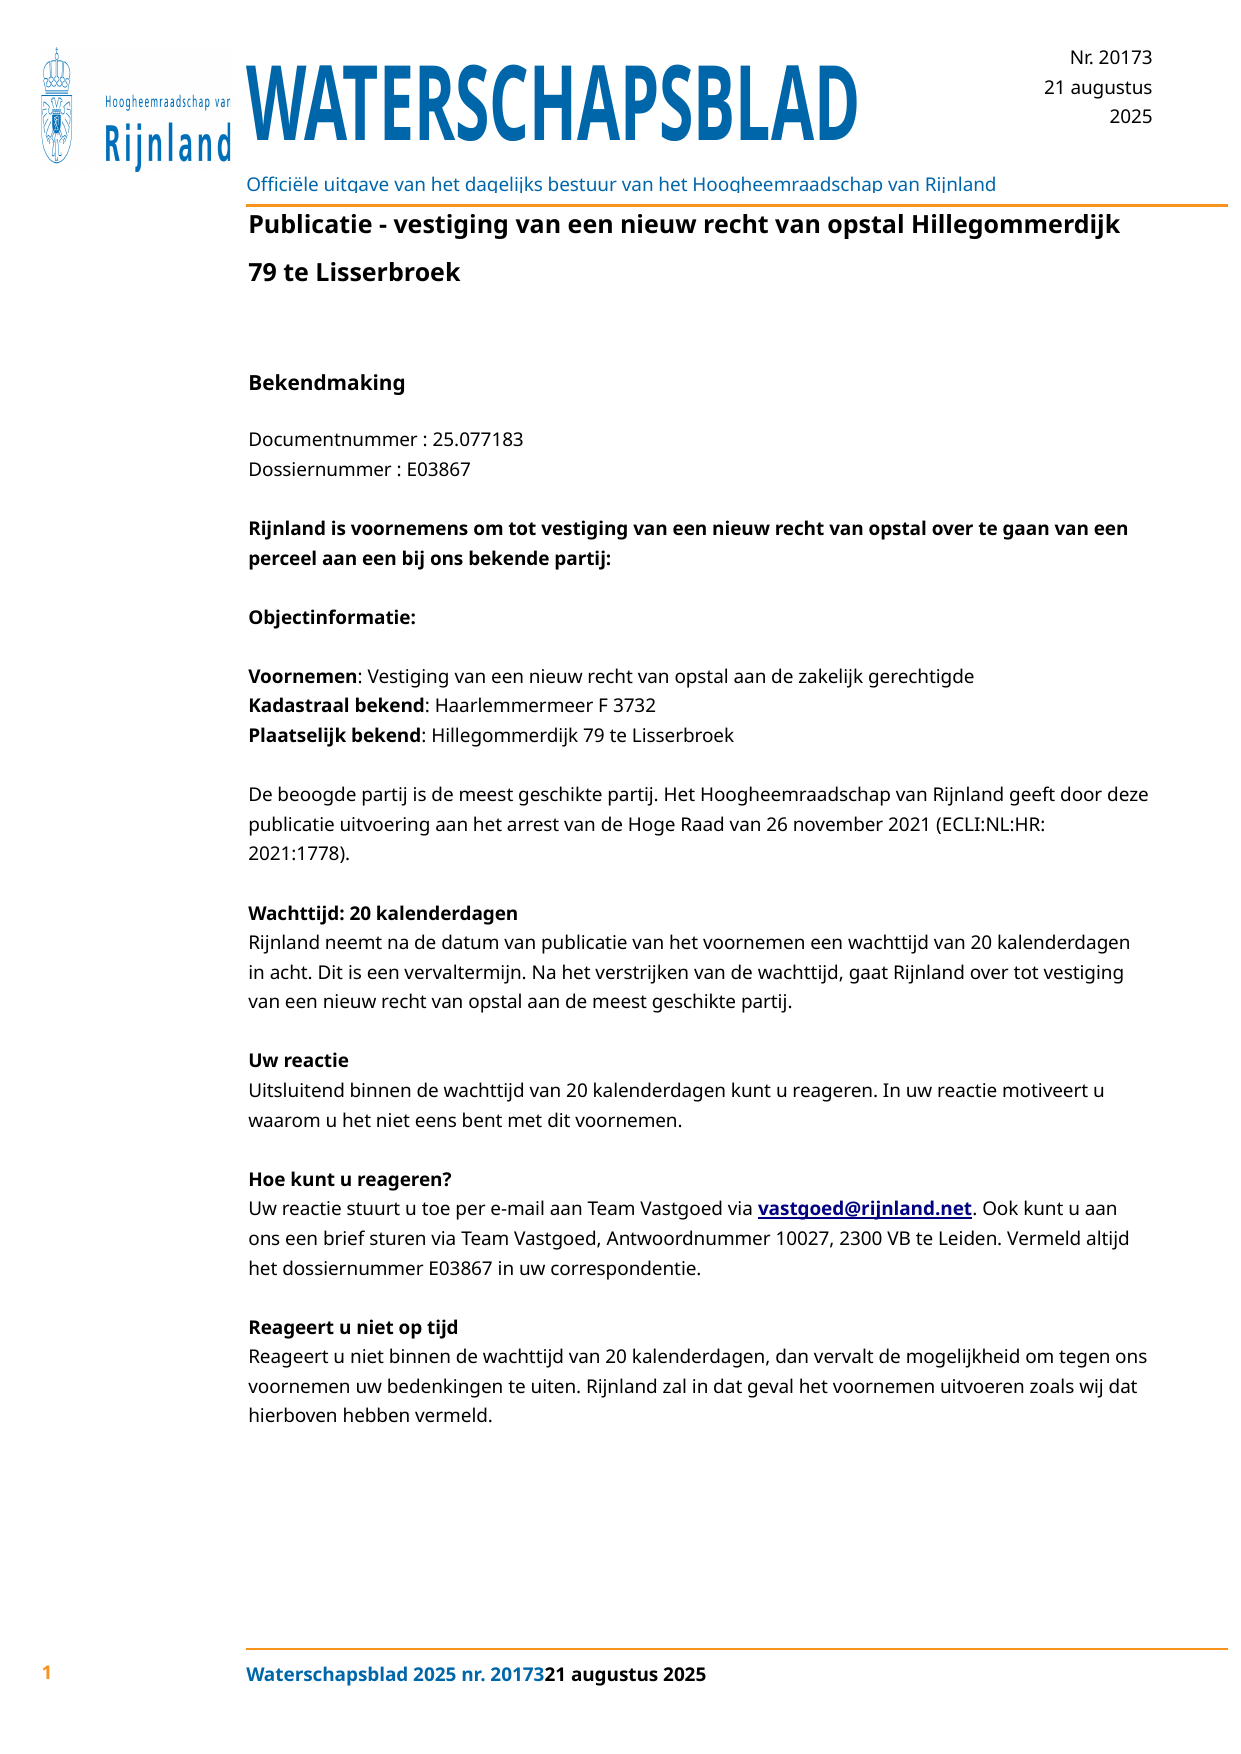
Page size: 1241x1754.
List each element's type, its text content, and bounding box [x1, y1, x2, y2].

text Documentnummer : 25.077183 [248, 426, 1152, 452]
text Rijnland neemt na de datum van publicatie van het voornemen een wachttijd van 20 kalenderdagen in acht. Dit is een vervaltermijn. Na het verstrijken van de wachttijd, gaat Rijnland over tot vestiging van een nieuw recht van opstal aan de meest geschikte partij. [248, 929, 1152, 1014]
picture [41, 47, 231, 172]
text Uw reactie stuurt u toe per e-mail aan Team Vastgoed via vastgoed@rijnland.net. Ook kunt u aan ons een brief sturen via Team Vastgoed, Antwoordnummer 10027, 2300 VB te Leiden. Vermeld altijd het dossiernummer E03867 in uw correspondentie. [248, 1196, 1152, 1280]
text Kadastraal bekend: Haarlemmermeer F 3732 [248, 693, 1152, 718]
text Wachttijd: 20 kalenderdagen [248, 900, 1152, 925]
text Voornemen: Vestiging van een nieuw recht van opstal aan de zakelijk gerechtigde [248, 663, 1152, 689]
text Reageert u niet binnen de wachttijd van 20 kalenderdagen, dan vervalt de mogelijkheid om tegen ons voornemen uw bedenkingen te uiten. Rijnland zal in dat geval het voornemen uitvoeren zoals wij dat hierboven hebben vermeld. [248, 1343, 1152, 1428]
text Bekendmaking [248, 368, 1152, 397]
text Objectinformatie: [248, 604, 1152, 629]
text Publicatie - vestiging van een nieuw recht van opstal Hillegommerdijk 79 te Lisserbroek [248, 207, 1152, 288]
text Hoe kunt u reageren? [248, 1166, 1152, 1192]
text Dossiernummer : E03867 [248, 456, 1152, 482]
text Uitsluitend binnen de wachttijd van 20 kalenderdagen kunt u reageren. In uw reactie motiveert u waarom u het niet eens bent met dit voornemen. [248, 1077, 1152, 1132]
text Reageert u niet op tijd [248, 1314, 1152, 1339]
text Rijnland is voornemens om tot vestiging van een nieuw recht van opstal over te gaan van een perceel aan een bij ons bekende partij: [248, 515, 1152, 570]
text De beoogde partij is de meest geschikte partij. Het Hoogheemraadschap van Rijnland geeft door deze publicatie uitvoering aan het arrest van de Hoge Raad van 26 november 2021 (ECLI:NL:HR: 2021:1778). [248, 781, 1152, 866]
text Plaatselijk bekend: Hillegommerdijk 79 te Lisserbroek [248, 722, 1152, 748]
text Uw reactie [248, 1048, 1152, 1073]
